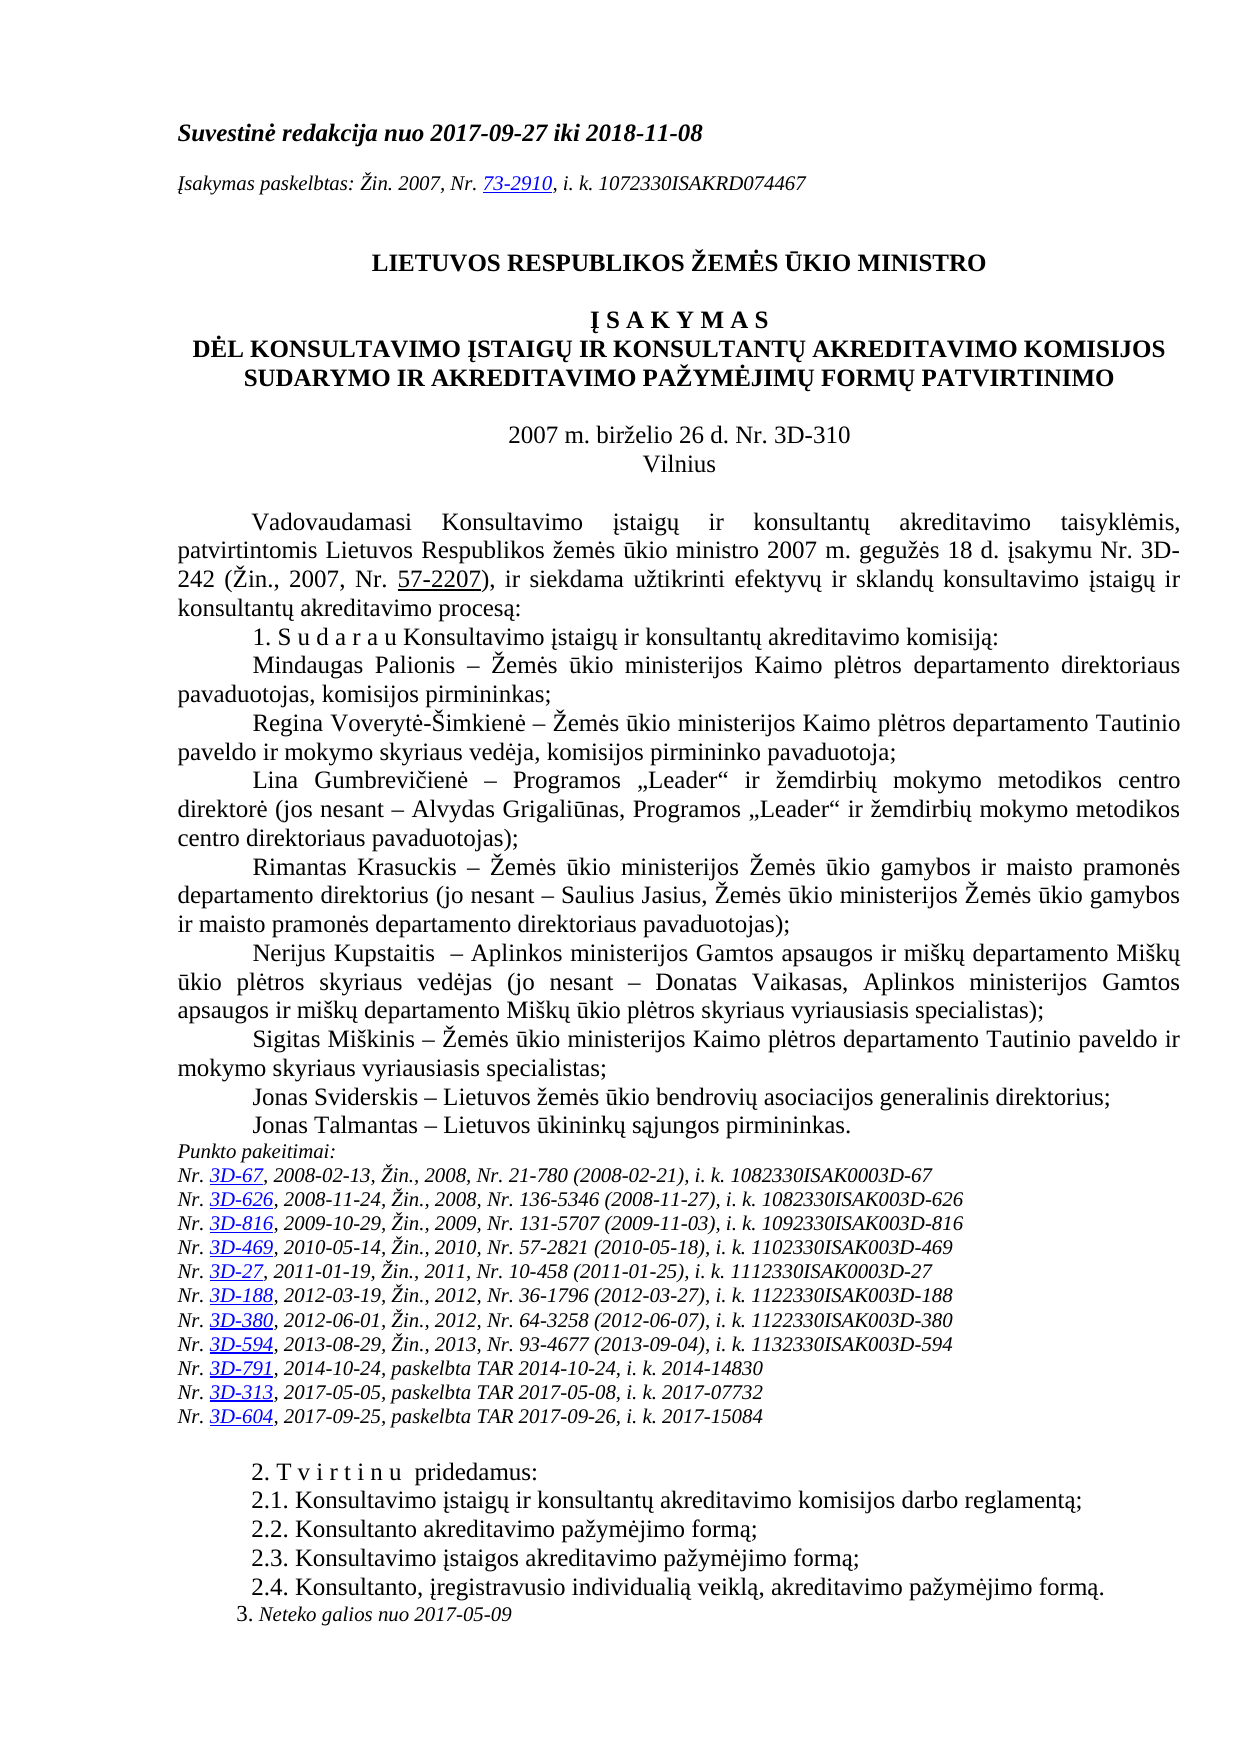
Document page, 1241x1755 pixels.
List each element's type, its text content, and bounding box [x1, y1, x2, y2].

text 2.1. Konsultavimo įstaigų ir konsultantų akreditavimo komisijos darbo reglamentą; [177, 1485, 1181, 1514]
text Jonas Talmantas – Lietuvos ūkininkų sąjungos pirmininkas. [177, 1110, 1181, 1139]
text Nr. 3D-313, 2017-05-05, paskelbta TAR 2017-05-08, i. k. 2017-07732 [177, 1380, 1181, 1404]
text LIETUVOS RESPUBLIKOS ŽEMĖS ŪKIO MINISTRO [177, 248, 1181, 277]
text Vilnius [177, 449, 1181, 478]
text Punkto pakeitimai: [177, 1139, 1181, 1163]
text Nr. 3D-594, 2013-08-29, Žin., 2013, Nr. 93-4677 (2013-09-04), i. k. 1132330ISAK003D-594 [177, 1332, 1181, 1356]
text 2. Tvirtinu pridedamus: [177, 1457, 1181, 1485]
text Nr. 3D-67, 2008-02-13, Žin., 2008, Nr. 21-780 (2008-02-21), i. k. 1082330ISAK0003D-67 [177, 1163, 1181, 1187]
text 1. S u d a r a u Konsultavimo įstaigų ir konsultantų akreditavimo komisiją: [177, 622, 1181, 650]
text Nr. 3D-27, 2011-01-19, Žin., 2011, Nr. 10-458 (2011-01-25), i. k. 1112330ISAK0003D-27 [177, 1259, 1181, 1283]
text Mindaugas Palionis – Žemės ūkio ministerijos Kaimo plėtros departamento direktoriaus pavaduotojas, komisijos pirmininkas; [177, 650, 1181, 708]
text 2.2. Konsultanto akreditavimo pažymėjimo formą; [177, 1514, 1181, 1543]
text Regina Voverytė-Šimkienė – Žemės ūkio ministerijos Kaimo plėtros departamento Tautinio paveldo ir mokymo skyriaus vedėja, komisijos pirmininko pavaduotoja; [177, 708, 1181, 765]
text Lina Gumbrevičienė – Programos „Leader“ ir žemdirbių mokymo metodikos centro direktorė (jos nesant – Alvydas Grigaliūnas, Programos „Leader“ ir žemdirbių mokymo metodikos centro direktoriaus pavaduotojas); [177, 765, 1181, 852]
text Nr. 3D-188, 2012-03-19, Žin., 2012, Nr. 36-1796 (2012-03-27), i. k. 1122330ISAK003D-188 [177, 1283, 1181, 1307]
text Rimantas Krasuckis – Žemės ūkio ministerijos Žemės ūkio gamybos ir maisto pramonės departamento direktorius (jo nesant – Saulius Jasius, Žemės ūkio ministerijos Žemės ūkio gamybos ir maisto pramonės departamento direktoriaus pavaduotojas); [177, 852, 1181, 938]
text Jonas Sviderskis – Lietuvos žemės ūkio bendrovių asociacijos generalinis direktorius; [177, 1082, 1181, 1110]
text Suvestinė redakcija nuo 2017-09-27 iki 2018-11-08 [177, 118, 1181, 147]
text Nr. 3D-816, 2009-10-29, Žin., 2009, Nr. 131-5707 (2009-11-03), i. k. 1092330ISAK003D-816 [177, 1211, 1181, 1235]
text 3. Neteko galios nuo 2017-05-09 [177, 1600, 1181, 1627]
text 2007 m. birželio 26 d. Nr. 3D-310 [177, 420, 1181, 449]
text Nr. 3D-380, 2012-06-01, Žin., 2012, Nr. 64-3258 (2012-06-07), i. k. 1122330ISAK003D-380 [177, 1307, 1181, 1332]
text Nr. 3D-469, 2010-05-14, Žin., 2010, Nr. 57-2821 (2010-05-18), i. k. 1102330ISAK003D-469 [177, 1235, 1181, 1259]
text Nerijus Kupstaitis – Aplinkos ministerijos Gamtos apsaugos ir miškų departamento Miškų ūkio plėtros skyriaus vedėjas (jo nesant – Donatas Vaikasas, Aplinkos ministerijos Gamtos apsaugos ir miškų departamento Miškų ūkio plėtros skyriaus vyriausiasis specialistas); [177, 938, 1181, 1024]
text Nr. 3D-604, 2017-09-25, paskelbta TAR 2017-09-26, i. k. 2017-15084 [177, 1404, 1181, 1428]
text Nr. 3D-791, 2014-10-24, paskelbta TAR 2014-10-24, i. k. 2014-14830 [177, 1356, 1181, 1380]
text Sigitas Miškinis – Žemės ūkio ministerijos Kaimo plėtros departamento Tautinio paveldo ir mokymo skyriaus vyriausiasis specialistas; [177, 1024, 1181, 1082]
text 2.3. Konsultavimo įstaigos akreditavimo pažymėjimo formą; [177, 1543, 1181, 1572]
text Nr. 3D-626, 2008-11-24, Žin., 2008, Nr. 136-5346 (2008-11-27), i. k. 1082330ISAK003D-626 [177, 1187, 1181, 1211]
text Į S A K Y M A S [177, 305, 1181, 334]
text Įsakymas paskelbtas: Žin. 2007, Nr. 73-2910, i. k. 1072330ISAKRD074467 [177, 171, 1181, 195]
text 2.4. Konsultanto, įregistravusio individualią veiklą, akreditavimo pažymėjimo formą. [177, 1572, 1181, 1600]
text Vadovaudamasi Konsultavimo įstaigų ir konsultantų akreditavimo taisyklėmis, patvirtintomis Lietuvos Respublikos žemės ūkio ministro 2007 m. gegužės 18 d. įsakymu Nr. 3D- 242 (Žin., 2007, Nr. 57-2207), ir siekdama užtikrinti efektyvų ir sklandų konsultavimo įstaigų ir konsultantų akreditavimo procesą: [177, 507, 1181, 622]
text DĖL KONSULTAVIMO ĮSTAIGŲ IR KONSULTANTŲ AKREDITAVIMO KOMISIJOS SUDARYMO IR AKREDITAVIMO PAŽYMĖJIMŲ FORMŲ PATVIRTINIMO [177, 334, 1181, 392]
